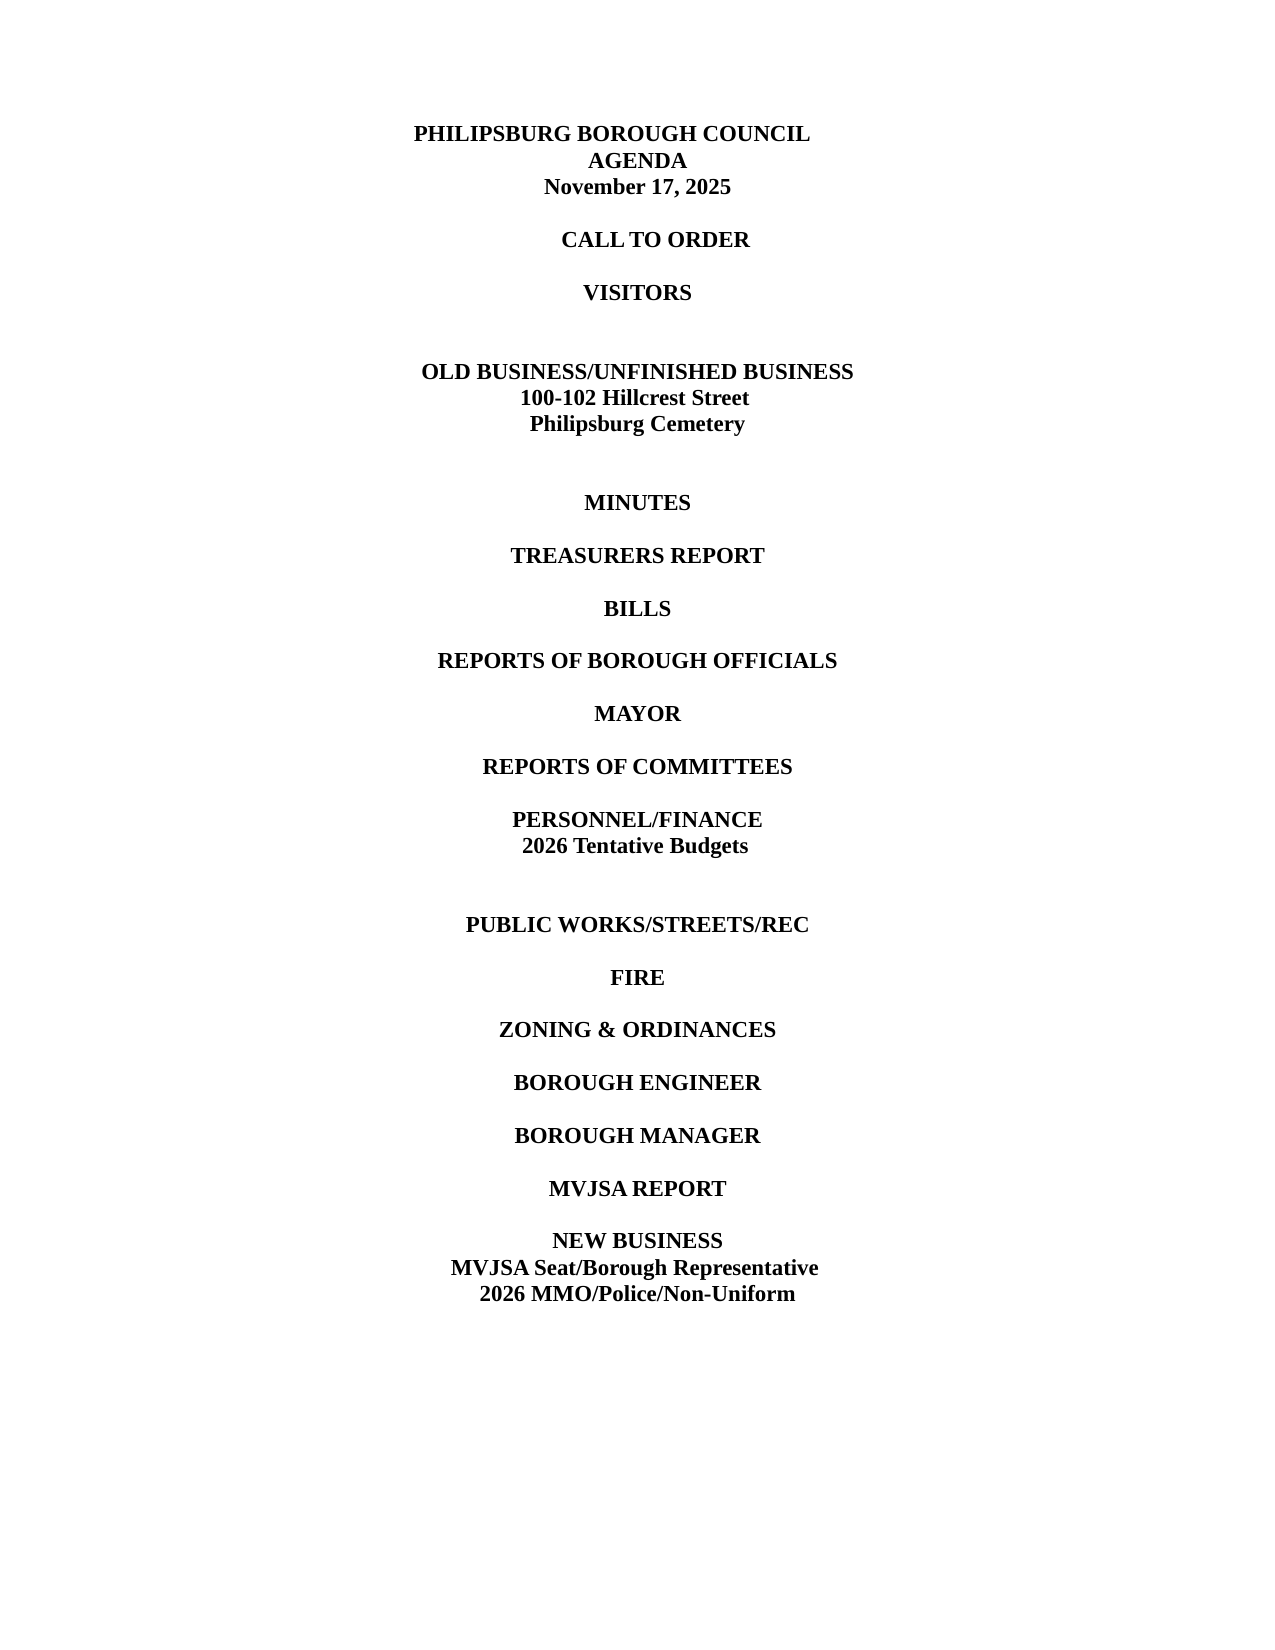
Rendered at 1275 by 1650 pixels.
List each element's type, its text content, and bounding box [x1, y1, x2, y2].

text 2026 Tentative Budgets [118, 832, 1157, 858]
text MVJSA REPORT [118, 1175, 1157, 1201]
text FIRE [118, 964, 1157, 990]
text MINUTES [118, 489, 1157, 516]
text OLD BUSINESS/UNFINISHED BUSINESS [118, 358, 1157, 384]
text TREASURERS REPORT [118, 542, 1157, 568]
text CALL TO ORDER [487, 226, 1157, 252]
text ZONING & ORDINANCES [118, 1017, 1157, 1043]
text PHILIPSBURG BOROUGH COUNCIL [118, 118, 1157, 147]
text MAYOR [118, 700, 1157, 727]
text 2026 MMO/Police/Non-Uniform [118, 1280, 1157, 1306]
text MVJSA Seat/Borough Representative [118, 1254, 1157, 1280]
text BOROUGH ENGINEER [118, 1069, 1157, 1096]
text Philipsburg Cemetery [118, 410, 1157, 437]
text REPORTS OF COMMITTEES [118, 753, 1157, 779]
text BOROUGH MANAGER [118, 1122, 1157, 1148]
text November 17, 2025 [118, 173, 1157, 199]
text BILLS [118, 595, 1157, 621]
text REPORTS OF BOROUGH OFFICIALS [118, 648, 1157, 674]
text PUBLIC WORKS/STREETS/REC [118, 911, 1157, 937]
text AGENDA [118, 147, 1157, 173]
text PERSONNEL/FINANCE [118, 806, 1157, 832]
text 100-102 Hillcrest Street [118, 384, 1157, 410]
text NEW BUSINESS [118, 1227, 1157, 1254]
text VISITORS [118, 279, 1157, 305]
